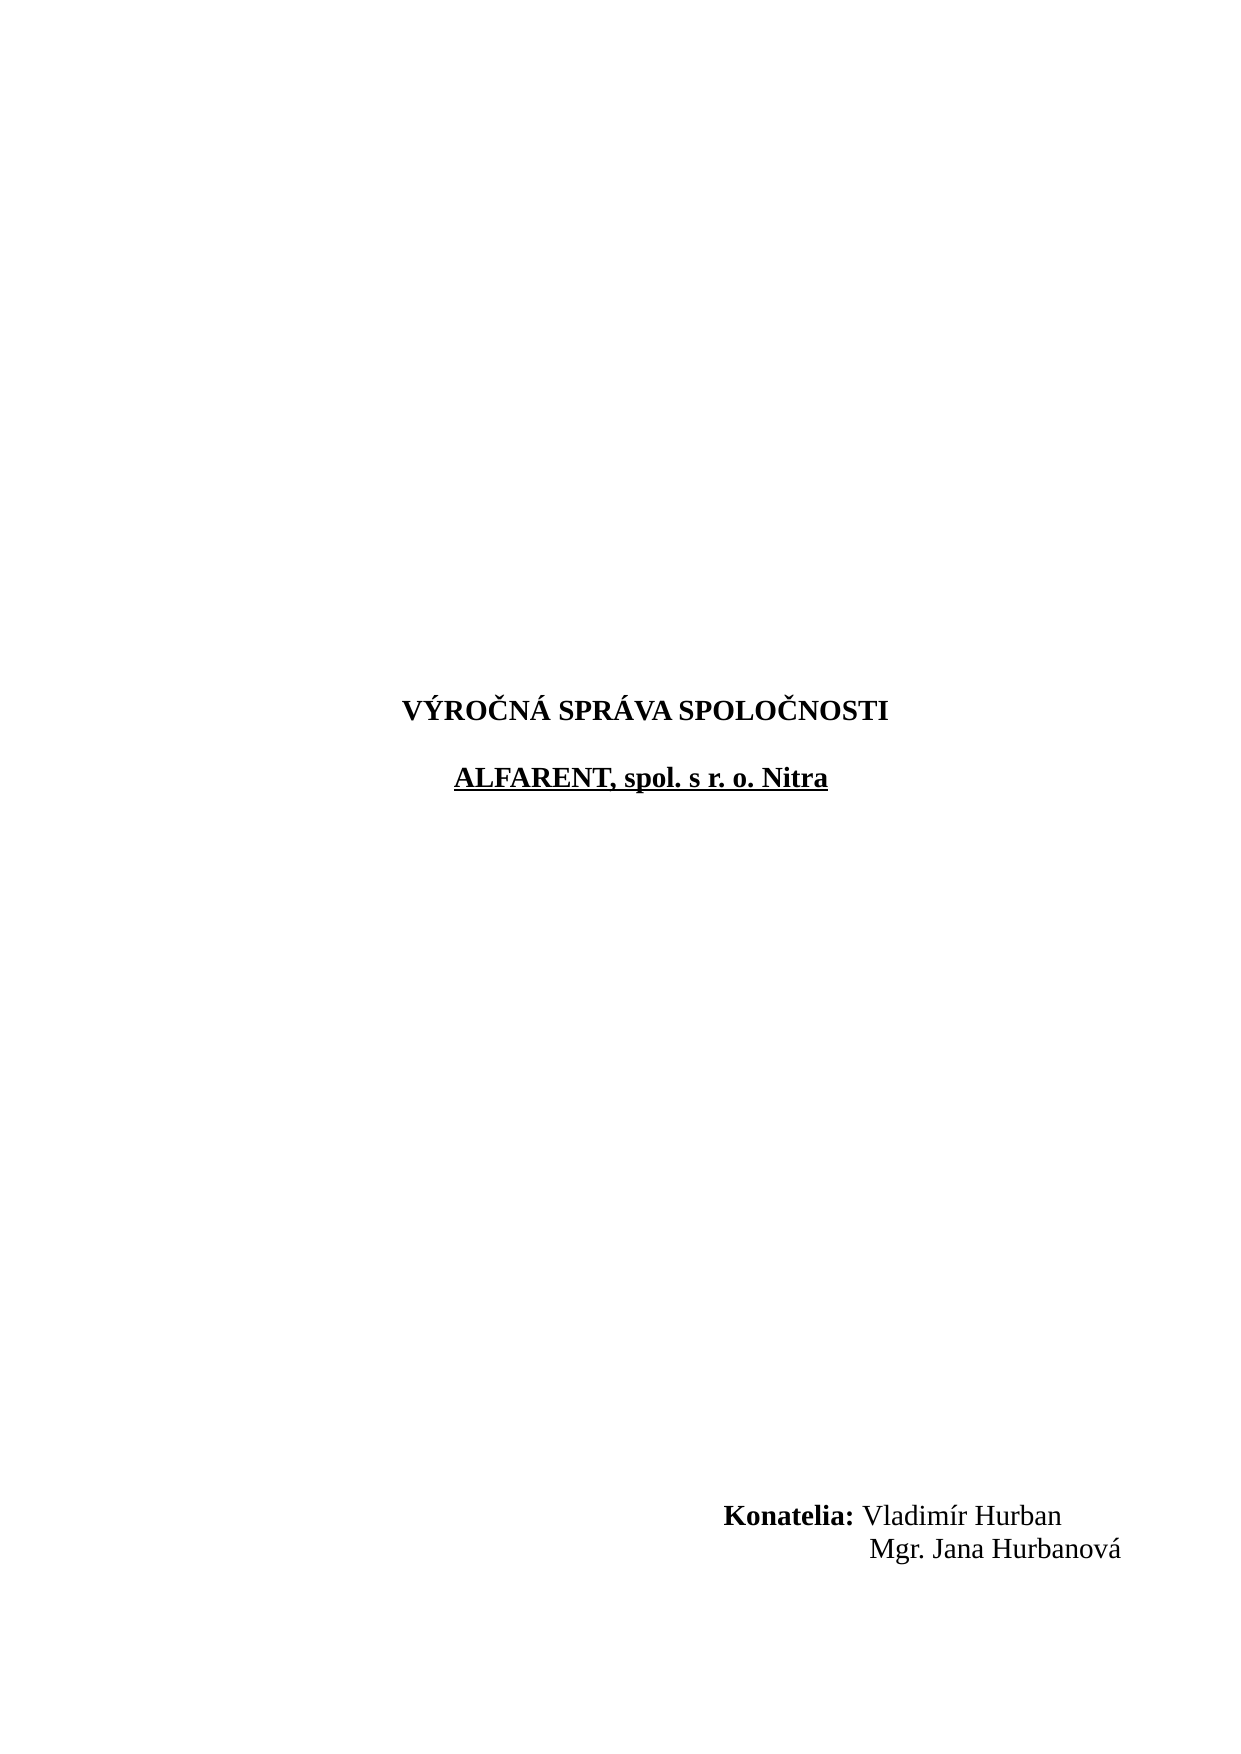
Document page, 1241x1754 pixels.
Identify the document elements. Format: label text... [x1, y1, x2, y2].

text ALFARENT, spol. s r. o. Nitra [118, 760, 1122, 794]
text Mgr. Jana Hurbanová [118, 1532, 1122, 1565]
text Konatelia: Vladimír Hurban [118, 1498, 1122, 1532]
text VÝROČNÁ SPRÁVA SPOLOČNOSTI [118, 693, 1122, 727]
